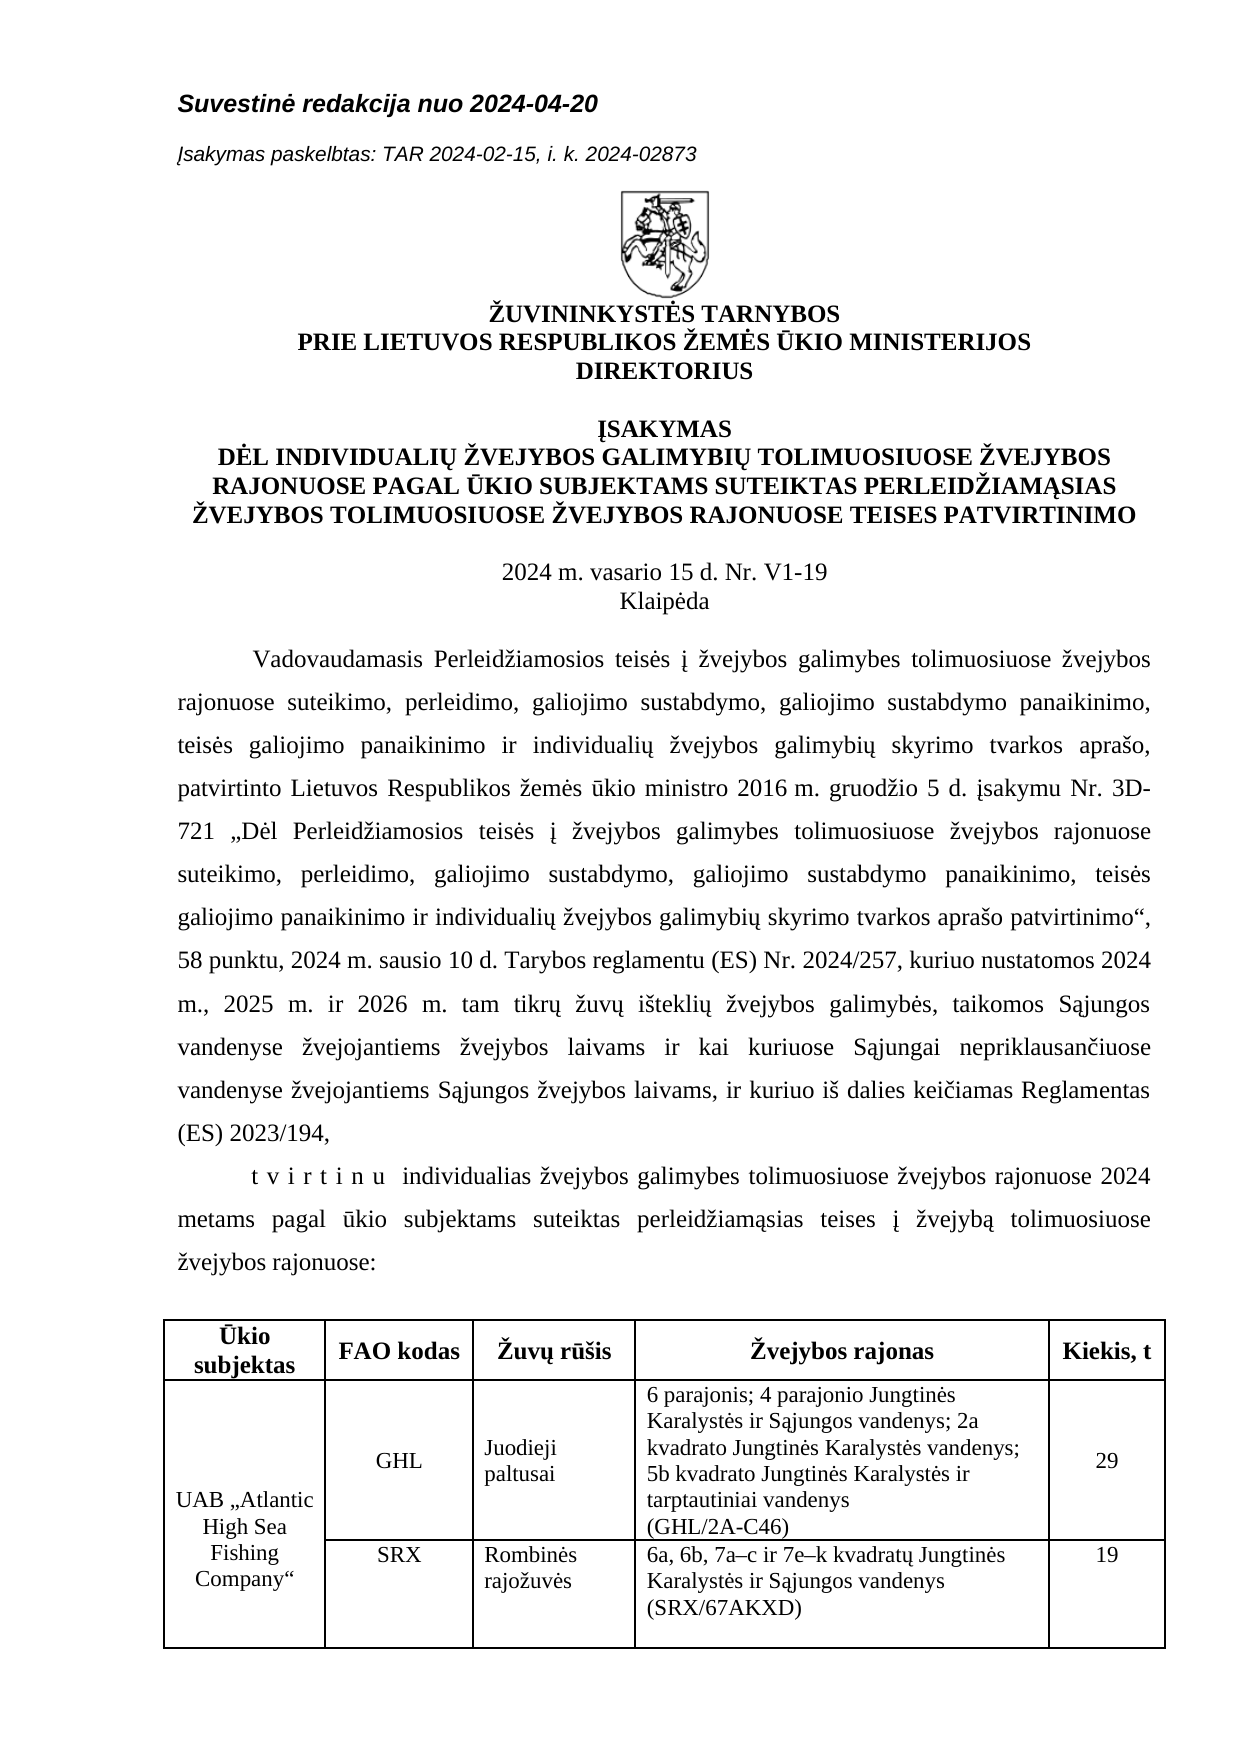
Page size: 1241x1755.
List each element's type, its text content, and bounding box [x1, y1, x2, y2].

table_header Žvejybos rajonas [636, 1321, 1048, 1379]
table_cell Juodieji paltusai [474, 1381, 634, 1539]
text DĖL INDIVIDUALIŲ ŽVEJYBOS GALIMYBIŲ TOLIMUOSIUOSE ŽVEJYBOS RAJONUOSE PAGAL ŪKIO SUBJEKTAMS SUTEIKTAS PERLEIDŽIAMĄSIAS ŽVEJYBOS TOLIMUOSIUOSE ŽVEJYBOS RAJONUOSE TEISES PATVIRTINIMO [177, 442, 1152, 529]
text Klaipėda [177, 586, 1152, 615]
table_header Kiekis, t [1050, 1321, 1164, 1379]
table_header Ūkio subjektas [165, 1321, 324, 1379]
text Suvestinė redakcija nuo 2024-04-20 [177, 89, 1152, 117]
table_cell 6a, 6b, 7a–c ir 7e–k kvadratų Jungtinės Karalystės ir Sąjungos vandenys (SRX/67AKXD) [636, 1541, 1048, 1647]
text Įsakymas paskelbtas: TAR 2024-02-15, i. k. 2024-02873 [177, 141, 1152, 165]
text 2024 m. vasario 15 d. Nr. V1-19 [177, 557, 1152, 586]
table_cell UAB „Atlantic High Sea Fishing Company“ [165, 1381, 324, 1647]
text t v i r t i n u individualias žvejybos galimybes tolimuosiuose žvejybos rajonuose 2024 metams pagal ūkio subjektams suteiktas perleidžiamąsias teises į žvejybą tolimuosiuose žvejybos rajonuose: [177, 1161, 1152, 1276]
table_cell 19 [1050, 1541, 1164, 1647]
table_cell SRX [326, 1541, 472, 1647]
table_header Žuvų rūšis [474, 1321, 634, 1379]
table_header FAO kodas [326, 1321, 472, 1379]
table_cell 29 [1050, 1381, 1164, 1539]
table_cell Rombinės rajožuvės [474, 1541, 634, 1647]
text ĮSAKYMAS [177, 414, 1152, 442]
text Žuvininkystės TARNYBOS [177, 299, 1152, 327]
text Vadovaudamasis Perleidžiamosios teisės į žvejybos galimybes tolimuosiuose žvejybos rajonuose suteikimo, perleidimo, galiojimo sustabdymo, galiojimo sustabdymo panaikinimo, teisės galiojimo panaikinimo ir individualių žvejybos galimybių skyrimo tvarkos aprašo, patvirtinto Lietuvos Respublikos žemės ūkio ministro 2016 m. gruodžio 5 d. įsakymu Nr. 3D-721 „Dėl Perleidžiamosios teisės į žvejybos galimybes tolimuosiuose žvejybos rajonuose suteikimo, perleidimo, galiojimo sustabdymo, galiojimo sustabdymo panaikinimo, teisės galiojimo panaikinimo ir individualių žvejybos galimybių skyrimo tvarkos aprašo patvirtinimo“, 58 punktu, 2024 m. sausio 10 d. Tarybos reglamentu (ES) Nr. 2024/257, kuriuo nustatomos 2024 m., 2025 m. ir 2026 m. tam tikrų žuvų išteklių žvejybos galimybės, taikomos Sąjungos vandenyse žvejojantiems žvejybos laivams ir kai kuriuose Sąjungai nepriklausančiuose vandenyse žvejojantiems Sąjungos žvejybos laivams, ir kuriuo iš dalies keičiamas Reglamentas (ES) 2023/194, [177, 644, 1152, 1147]
table_cell GHL [326, 1381, 472, 1539]
table_cell 6 parajonis; 4 parajonio Jungtinės Karalystės ir Sąjungos vandenys; 2a kvadrato Jungtinės Karalystės vandenys; 5b kvadrato Jungtinės Karalystės ir tarptautiniai vandenys (GHL/2A-C46) [636, 1381, 1048, 1539]
text direktorius [177, 356, 1152, 385]
text prie LIETUVOS RESPUBLIKOS žemės ūkio ministerijos [177, 327, 1152, 356]
